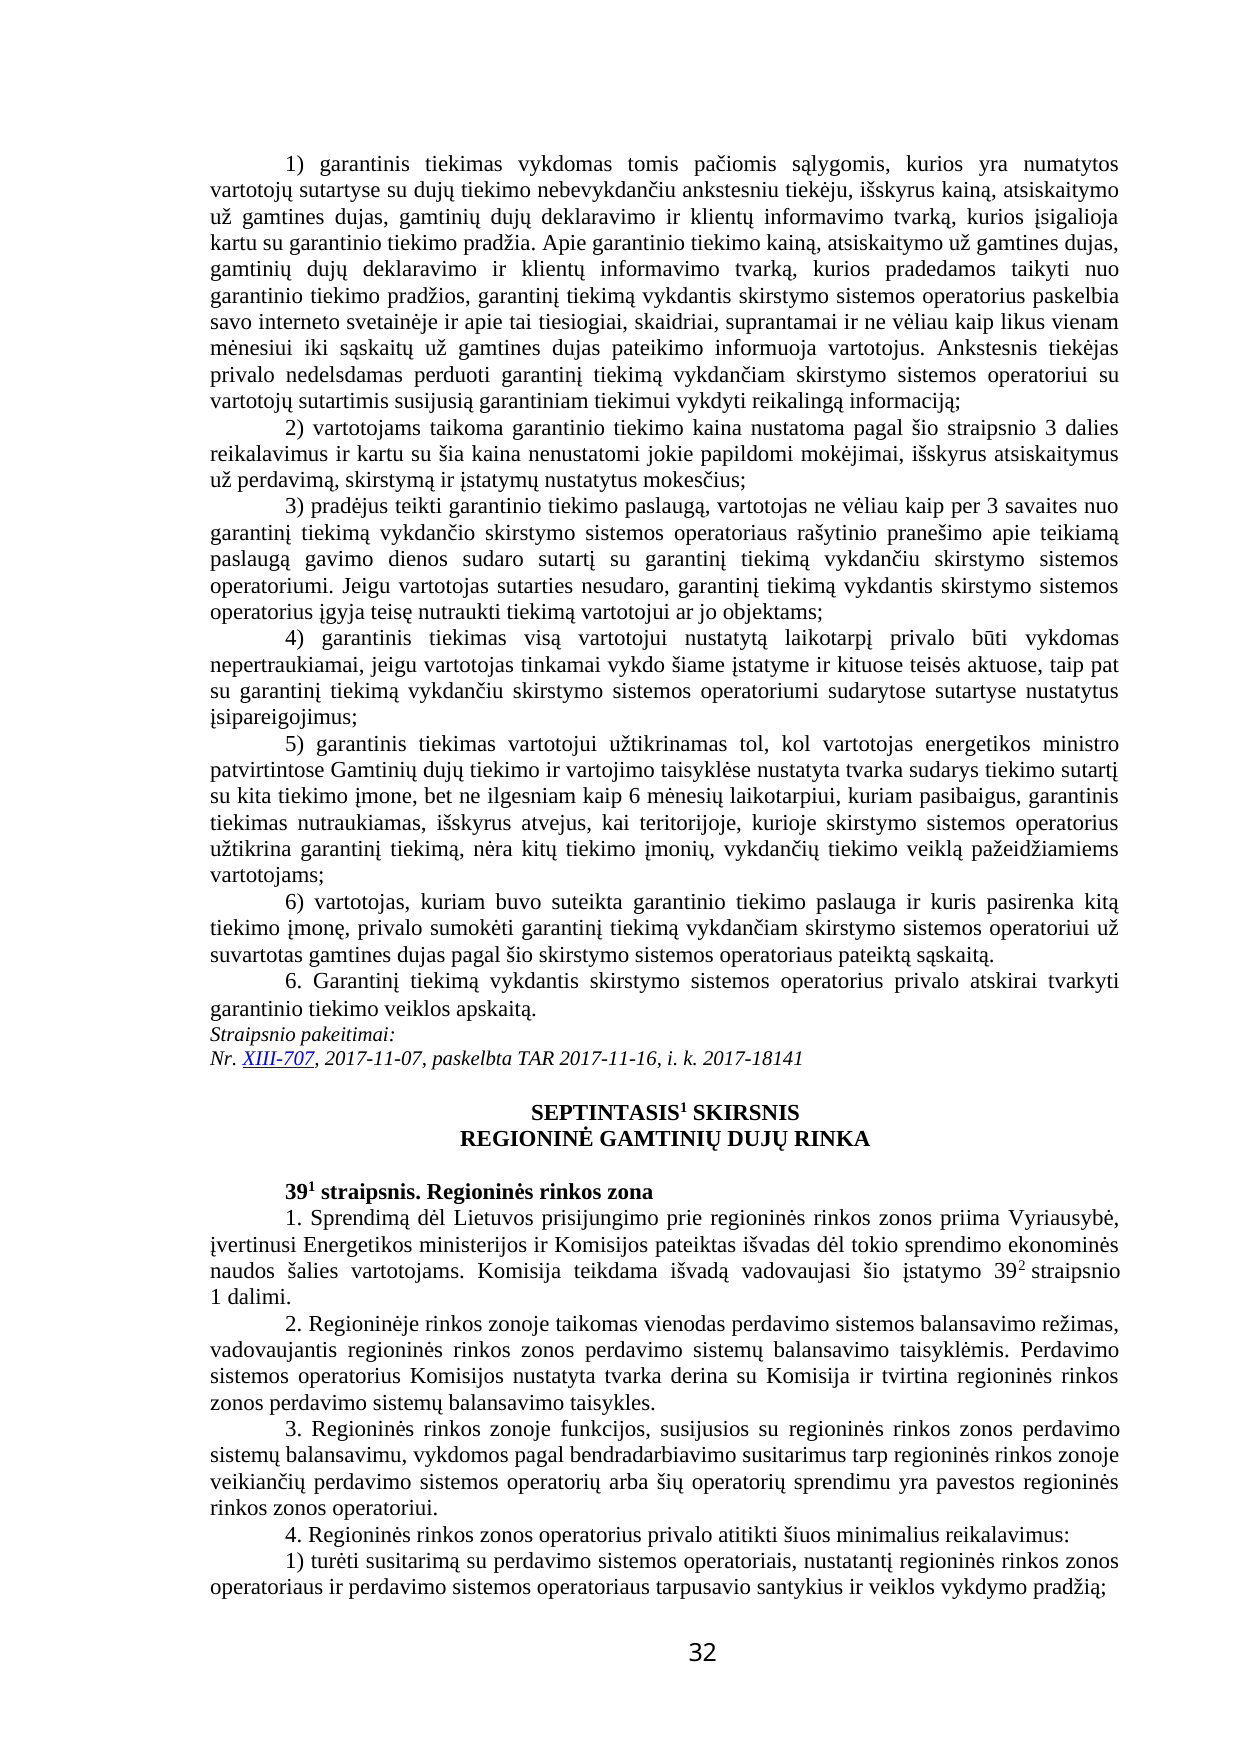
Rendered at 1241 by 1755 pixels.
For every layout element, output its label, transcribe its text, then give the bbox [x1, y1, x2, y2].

text 5) garantinis tiekimas vartotojui užtikrinamas tol, kol vartotojas energetikos ministro patvirtintose Gamtinių dujų tiekimo ir vartojimo taisyklėse nustatyta tvarka sudarys tiekimo sutartį su kita tiekimo įmone, bet ne ilgesniam kaip 6 mėnesių laikotarpiui, kuriam pasibaigus, garantinis tiekimas nutraukiamas, išskyrus atvejus, kai teritorijoje, kurioje skirstymo sistemos operatorius užtikrina garantinį tiekimą, nėra kitų tiekimo įmonių, vykdančių tiekimo veiklą pažeidžiamiems vartotojams; [210, 730, 1120, 888]
text Straipsnio pakeitimai: [210, 1022, 1120, 1046]
text 4. Regioninės rinkos zonos operatorius privalo atitikti šiuos minimalius reikalavimus: [210, 1521, 1120, 1547]
text 2) vartotojams taikoma garantinio tiekimo kaina nustatoma pagal šio straipsnio 3 dalies reikalavimus ir kartu su šia kaina nenustatomi jokie papildomi mokėjimai, išskyrus atsiskaitymus už perdavimą, skirstymą ir įstatymų nustatytus mokesčius; [210, 413, 1120, 493]
text SEPTINTASIS1 SKIRSNIS [210, 1099, 1120, 1125]
text 4) garantinis tiekimas visą vartotojui nustatytą laikotarpį privalo būti vykdomas nepertraukiamai, jeigu vartotojas tinkamai vykdo šiame įstatyme ir kituose teisės aktuose, taip pat su garantinį tiekimą vykdančiu skirstymo sistemos operatoriumi sudarytose sutartyse nustatytus įsipareigojimus; [210, 624, 1120, 730]
text 391 straipsnis. Regioninės rinkos zona [210, 1178, 1120, 1204]
text 1) turėti susitarimą su perdavimo sistemos operatoriais, nustatantį regioninės rinkos zonos operatoriaus ir perdavimo sistemos operatoriaus tarpusavio santykius ir veiklos vykdymo pradžią; [210, 1547, 1120, 1600]
text 6. Garantinį tiekimą vykdantis skirstymo sistemos operatorius privalo atskirai tvarkyti garantinio tiekimo veiklos apskaitą. [210, 967, 1120, 1022]
text 3) pradėjus teikti garantinio tiekimo paslaugą, vartotojas ne vėliau kaip per 3 savaites nuo garantinį tiekimą vykdančio skirstymo sistemos operatoriaus rašytinio pranešimo apie teikiamą paslaugą gavimo dienos sudaro sutartį su garantinį tiekimą vykdančiu skirstymo sistemos operatoriumi. Jeigu vartotojas sutarties nesudaro, garantinį tiekimą vykdantis skirstymo sistemos operatorius įgyja teisę nutraukti tiekimą vartotojui ar jo objektams; [210, 493, 1120, 624]
text 2. Regioninėje rinkos zonoje taikomas vienodas perdavimo sistemos balansavimo režimas, vadovaujantis regioninės rinkos zonos perdavimo sistemų balansavimo taisyklėmis. Perdavimo sistemos operatorius Komisijos nustatyta tvarka derina su Komisija ir tvirtina regioninės rinkos zonos perdavimo sistemų balansavimo taisykles. [210, 1310, 1120, 1415]
text 6) vartotojas, kuriam buvo suteikta garantinio tiekimo paslauga ir kuris pasirenka kitą tiekimo įmonę, privalo sumokėti garantinį tiekimą vykdančiam skirstymo sistemos operatoriui už suvartotas gamtines dujas pagal šio skirstymo sistemos operatoriaus pateiktą sąskaitą. [210, 888, 1120, 967]
text Nr. XIII-707, 2017-11-07, paskelbta TAR 2017-11-16, i. k. 2017-18141 [210, 1046, 1120, 1070]
text 3. Regioninės rinkos zonoje funkcijos, susijusios su regioninės rinkos zonos perdavimo sistemų balansavimu, vykdomos pagal bendradarbiavimo susitarimus tarp regioninės rinkos zonoje veikiančių perdavimo sistemos operatorių arba šių operatorių sprendimu yra pavestos regioninės rinkos zonos operatoriui. [210, 1415, 1120, 1521]
text 1) garantinis tiekimas vykdomas tomis pačiomis sąlygomis, kurios yra numatytos vartotojų sutartyse su dujų tiekimo nebevykdančiu ankstesniu tiekėju, išskyrus kainą, atsiskaitymo už gamtines dujas, gamtinių dujų deklaravimo ir klientų informavimo tvarką, kurios įsigalioja kartu su garantinio tiekimo pradžia. Apie garantinio tiekimo kainą, atsiskaitymo už gamtines dujas, gamtinių dujų deklaravimo ir klientų informavimo tvarką, kurios pradedamos taikyti nuo garantinio tiekimo pradžios, garantinį tiekimą vykdantis skirstymo sistemos operatorius paskelbia savo interneto svetainėje ir apie tai tiesiogiai, skaidriai, suprantamai ir ne vėliau kaip likus vienam mėnesiui iki sąskaitų už gamtines dujas pateikimo informuoja vartotojus. Ankstesnis tiekėjas privalo nedelsdamas perduoti garantinį tiekimą vykdančiam skirstymo sistemos operatoriui su vartotojų sutartimis susijusią garantiniam tiekimui vykdyti reikalingą informaciją; [210, 150, 1120, 413]
text 1. Sprendimą dėl Lietuvos prisijungimo prie regioninės rinkos zonos priima Vyriausybė, įvertinusi Energetikos ministerijos ir Komisijos pateiktas išvadas dėl tokio sprendimo ekonominės naudos šalies vartotojams. Komisija teikdama išvadą vadovaujasi šio įstatymo 392 straipsnio 1 dalimi. [210, 1204, 1120, 1310]
text REGIONINĖ GAMTINIŲ DUJŲ RINKA [210, 1125, 1120, 1152]
